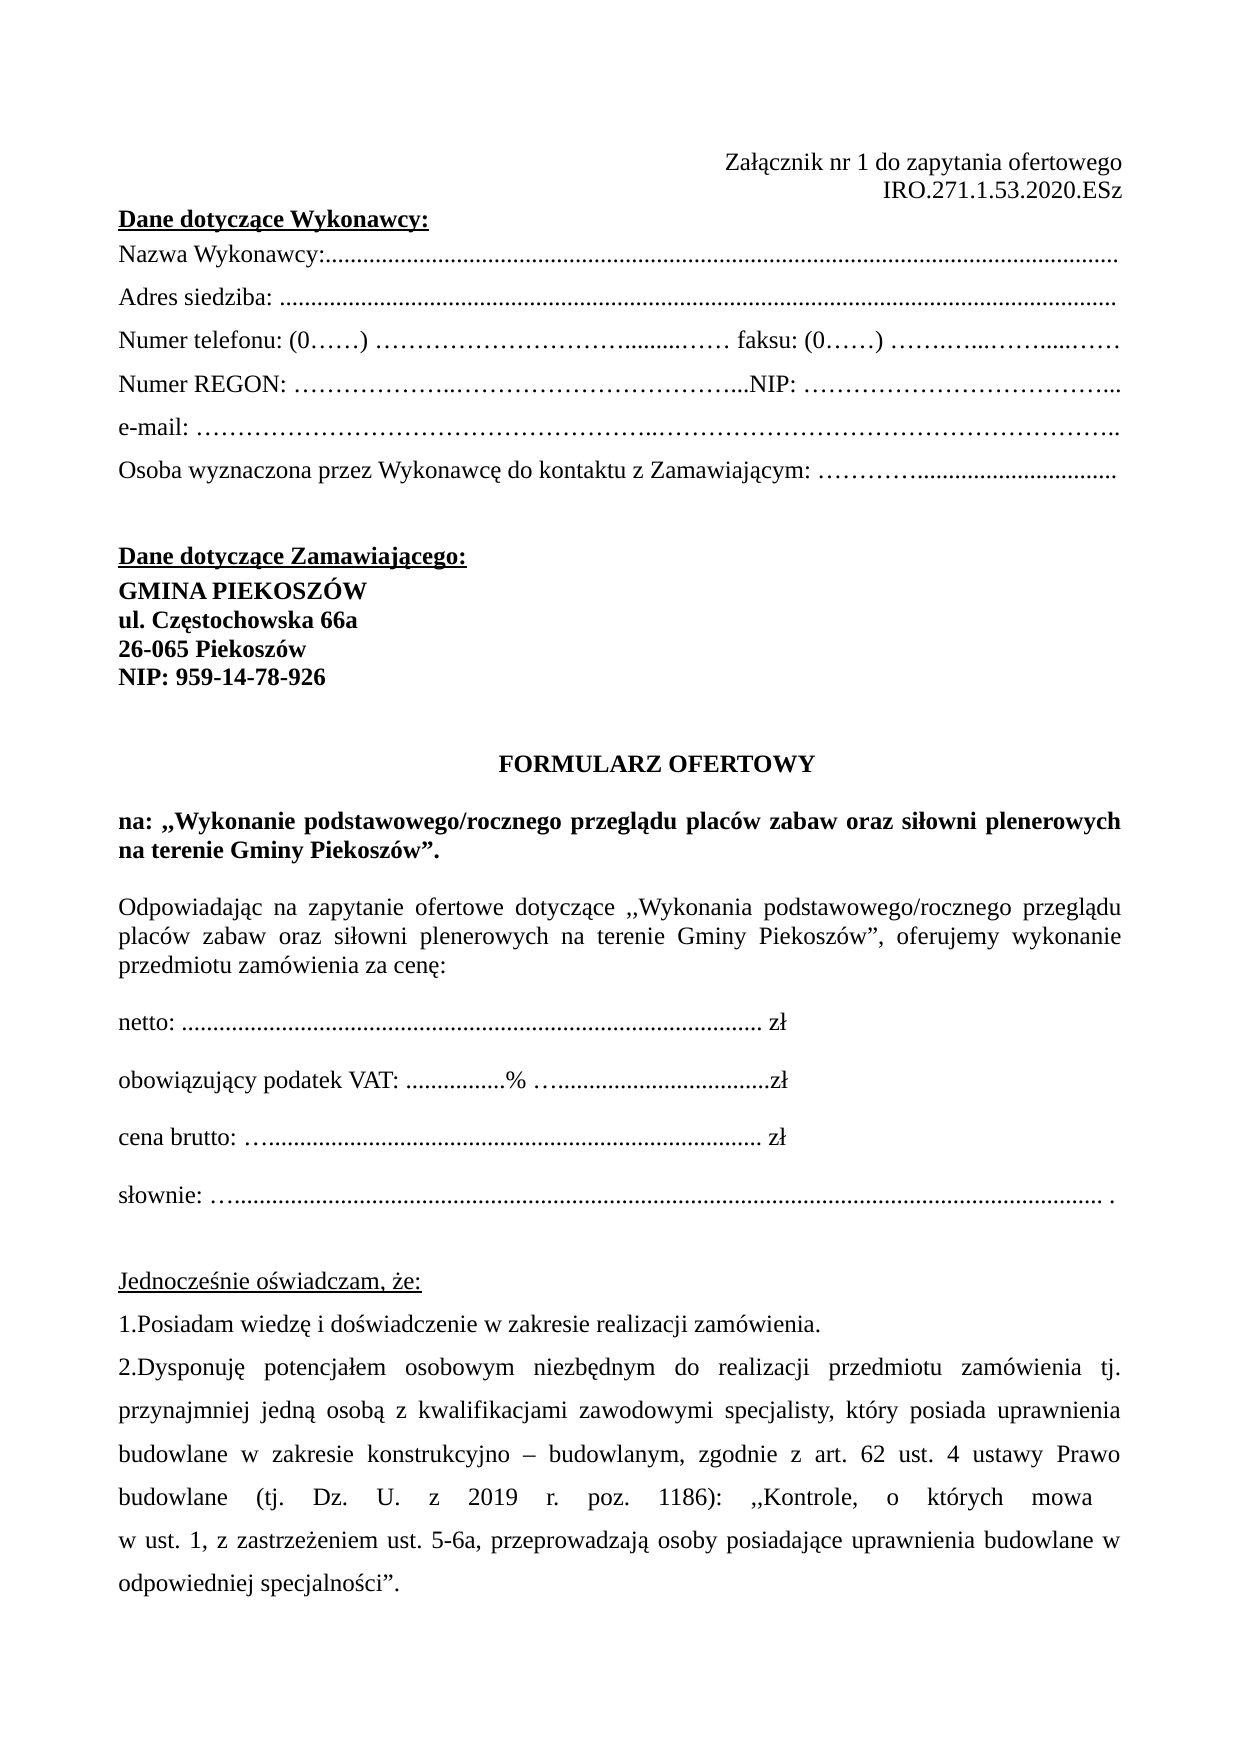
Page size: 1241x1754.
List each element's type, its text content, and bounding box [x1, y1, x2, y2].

list Posiadam wiedzę i doświadczenie w zakresie realizacji zamówienia. [118, 1309, 1122, 1338]
text FORMULARZ OFERTOWY [118, 749, 1122, 777]
text Załącznik nr 1 do zapytania ofertowego [118, 147, 1122, 176]
text obowiązujący podatek VAT: ................% …..................................zł [118, 1065, 1122, 1094]
text ul. Częstochowska 66a [118, 605, 1122, 634]
text Jednocześnie oświadczam, że: [118, 1266, 1122, 1295]
text Dane dotyczące Zamawiającego: [118, 541, 1122, 570]
text e-mail: ………………………………………………..……………………………………………….. [118, 412, 1122, 441]
text NIP: 959-14-78-926 [118, 662, 1122, 691]
text 26-065 Piekoszów [118, 634, 1122, 662]
text IRO.271.1.53.2020.ESz [118, 176, 1122, 204]
text Numer REGON: ………………..……………………………...NIP: ………………………………... [118, 369, 1122, 397]
text GMINA PIEKOSZÓW [118, 576, 1122, 605]
text Osoba wyznaczona przez Wykonawcę do kontaktu z Zamawiającym: …………................................ [118, 455, 1122, 484]
text netto: ............................................................................................. zł [118, 1007, 1122, 1036]
text cena brutto: …............................................................................... zł [118, 1122, 1122, 1151]
text słownie: …........................................................................................................................................... . [118, 1180, 1122, 1209]
text Adres siedziba: ...................................................................................................................................... [118, 282, 1122, 311]
list Dysponuję potencjałem osobowym niezbędnym do realizacji przedmiotu zamówienia tj. przynajmniej jedną osobą z kwalifikacjami zawodowymi specjalisty, który posiada uprawnienia budowlane w zakresie konstrukcyjno – budowlanym, zgodnie z art. 62 ust. 4 ustawy Prawo budowlane (tj. Dz. U. z 2019 r. poz. 1186): ,,Kontrole, o których mowa w ust. 1, z zastrzeżeniem ust. 5-6a, przeprowadzają osoby posiadające uprawnienia budowlane w odpowiedniej specjalności”. [118, 1352, 1122, 1597]
text na: ,,Wykonanie podstawowego/rocznego przeglądu placów zabaw oraz siłowni plenerowych na terenie Gminy Piekoszów”. [118, 806, 1122, 864]
text Odpowiadając na zapytanie ofertowe dotyczące ,,Wykonania podstawowego/rocznego przeglądu placów zabaw oraz siłowni plenerowych na terenie Gminy Piekoszów”, oferujemy wykonanie przedmiotu zamówienia za cenę: [118, 892, 1122, 979]
text Nazwa Wykonawcy:............................................................................................................................... [118, 239, 1122, 268]
text Dane dotyczące Wykonawcy: [118, 204, 1122, 233]
text Numer telefonu: (0……) ………………………….........…… faksu: (0……) …….…...…….....…… [118, 326, 1122, 354]
